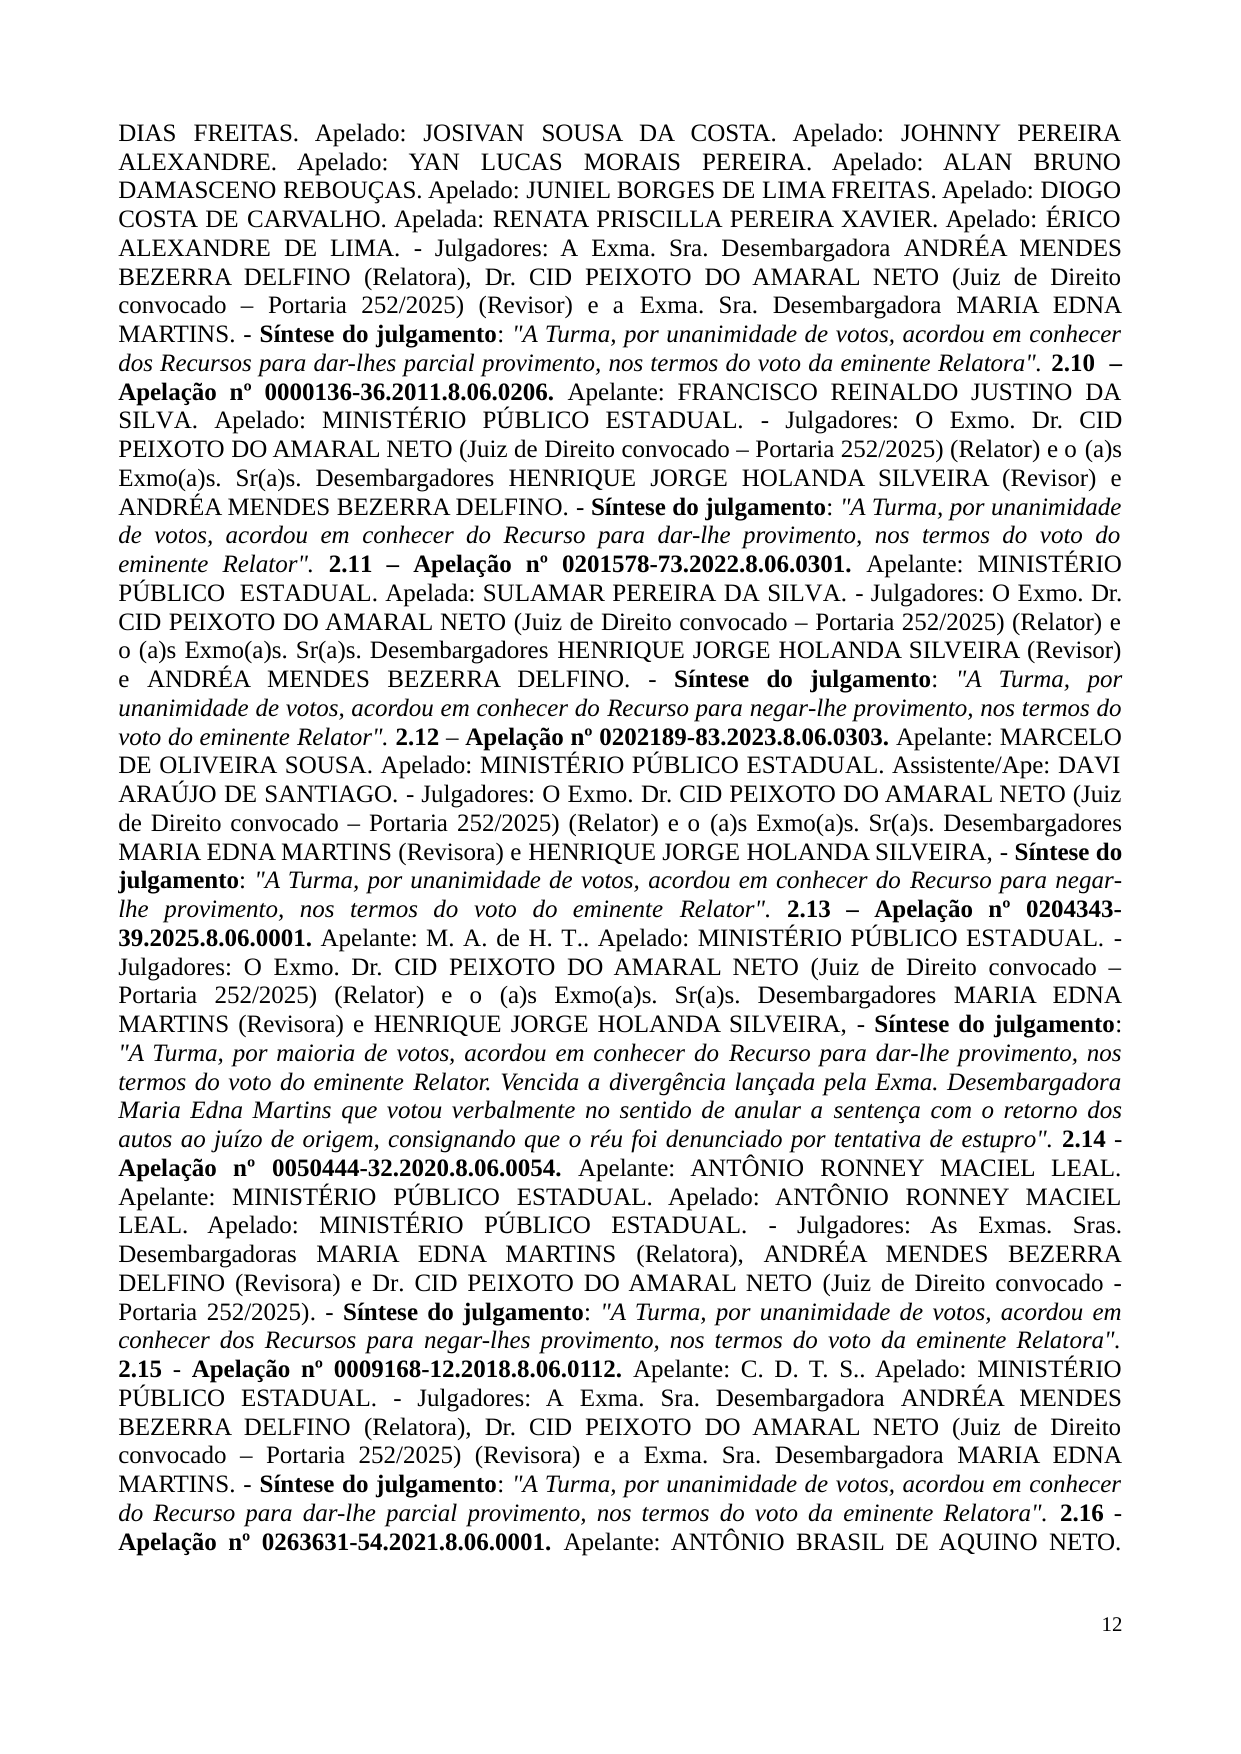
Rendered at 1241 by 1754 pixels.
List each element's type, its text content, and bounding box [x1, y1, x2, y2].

text DIAS FREITAS. Apelado: JOSIVAN SOUSA DA COSTA. Apelado: JOHNNY PEREIRA ALEXANDRE. Apelado: YAN LUCAS MORAIS PEREIRA. Apelado: ALAN BRUNO DAMASCENO REBOUÇAS. Apelado: JUNIEL BORGES DE LIMA FREITAS. Apelado: DIOGO COSTA DE CARVALHO. Apelada: RENATA PRISCILLA PEREIRA XAVIER. Apelado: ÉRICO ALEXANDRE DE LIMA. - Julgadores: A Exma. Sra. Desembargadora ANDRÉA MENDES BEZERRA DELFINO (Relatora), Dr. CID PEIXOTO DO AMARAL NETO (Juiz de Direito convocado – Portaria 252/2025) (Revisor) e a Exma. Sra. Desembargadora MARIA EDNA MARTINS. - Síntese do julgamento: "A Turma, por unanimidade de votos, acordou em conhecer dos Recursos para dar-lhes parcial provimento, nos termos do voto da eminente Relatora". 2.10 – Apelação nº 0000136-36.2011.8.06.0206. Apelante: FRANCISCO REINALDO JUSTINO DA SILVA. Apelado: MINISTÉRIO PÚBLICO ESTADUAL. - Julgadores: O Exmo. Dr. CID PEIXOTO DO AMARAL NETO (Juiz de Direito convocado – Portaria 252/2025) (Relator) e o (a)s Exmo(a)s. Sr(a)s. Desembargadores HENRIQUE JORGE HOLANDA SILVEIRA (Revisor) e ANDRÉA MENDES BEZERRA DELFINO. - Síntese do julgamento: "A Turma, por unanimidade de votos, acordou em conhecer do Recurso para dar-lhe provimento, nos termos do voto do eminente Relator". 2.11 – Apelação nº 0201578-73.2022.8.06.0301. Apelante: MINISTÉRIO PÚBLICO ESTADUAL. Apelada: SULAMAR PEREIRA DA SILVA. - Julgadores: O Exmo. Dr. CID PEIXOTO DO AMARAL NETO (Juiz de Direito convocado – Portaria 252/2025) (Relator) e o (a)s Exmo(a)s. Sr(a)s. Desembargadores HENRIQUE JORGE HOLANDA SILVEIRA (Revisor) e ANDRÉA MENDES BEZERRA DELFINO. - Síntese do julgamento: "A Turma, por unanimidade de votos, acordou em conhecer do Recurso para negar-lhe provimento, nos termos do voto do eminente Relator". 2.12 – Apelação nº 0202189-83.2023.8.06.0303. Apelante: MARCELO DE OLIVEIRA SOUSA. Apelado: MINISTÉRIO PÚBLICO ESTADUAL. Assistente/Ape: DAVI ARAÚJO DE SANTIAGO. - Julgadores: O Exmo. Dr. CID PEIXOTO DO AMARAL NETO (Juiz de Direito convocado – Portaria 252/2025) (Relator) e o (a)s Exmo(a)s. Sr(a)s. Desembargadores MARIA EDNA MARTINS (Revisora) e HENRIQUE JORGE HOLANDA SILVEIRA, - Síntese do julgamento: "A Turma, por unanimidade de votos, acordou em conhecer do Recurso para negar-lhe provimento, nos termos do voto do eminente Relator". 2.13 – Apelação nº 0204343-39.2025.8.06.0001. Apelante: M. A. de H. T.. Apelado: MINISTÉRIO PÚBLICO ESTADUAL. - Julgadores: O Exmo. Dr. CID PEIXOTO DO AMARAL NETO (Juiz de Direito convocado – Portaria 252/2025) (Relator) e o (a)s Exmo(a)s. Sr(a)s. Desembargadores MARIA EDNA MARTINS (Revisora) e HENRIQUE JORGE HOLANDA SILVEIRA, - Síntese do julgamento: "A Turma, por maioria de votos, acordou em conhecer do Recurso para dar-lhe provimento, nos termos do voto do eminente Relator. Vencida a divergência lançada pela Exma. Desembargadora Maria Edna Martins que votou verbalmente no sentido de anular a sentença com o retorno dos autos ao juízo de origem, consignando que o réu foi denunciado por tentativa de estupro". 2.14 - Apelação nº 0050444-32.2020.8.06.0054. Apelante: ANTÔNIO RONNEY MACIEL LEAL. Apelante: MINISTÉRIO PÚBLICO ESTADUAL. Apelado: ANTÔNIO RONNEY MACIEL LEAL. Apelado: MINISTÉRIO PÚBLICO ESTADUAL. - Julgadores: As Exmas. Sras. Desembargadoras MARIA EDNA MARTINS (Relatora), ANDRÉA MENDES BEZERRA DELFINO (Revisora) e Dr. CID PEIXOTO DO AMARAL NETO (Juiz de Direito convocado - Portaria 252/2025). - Síntese do julgamento: "A Turma, por unanimidade de votos, acordou em conhecer dos Recursos para negar-lhes provimento, nos termos do voto da eminente Relatora". 2.15 - Apelação nº 0009168-12.2018.8.06.0112. Apelante: C. D. T. S.. Apelado: MINISTÉRIO PÚBLICO ESTADUAL. - Julgadores: A Exma. Sra. Desembargadora ANDRÉA MENDES BEZERRA DELFINO (Relatora), Dr. CID PEIXOTO DO AMARAL NETO (Juiz de Direito convocado – Portaria 252/2025) (Revisora) e a Exma. Sra. Desembargadora MARIA EDNA MARTINS. - Síntese do julgamento: "A Turma, por unanimidade de votos, acordou em conhecer do Recurso para dar-lhe parcial provimento, nos termos do voto da eminente Relatora". 2.16 - Apelação nº 0263631-54.2021.8.06.0001. Apelante: ANTÔNIO BRASIL DE AQUINO NETO. [118, 118, 1122, 1556]
